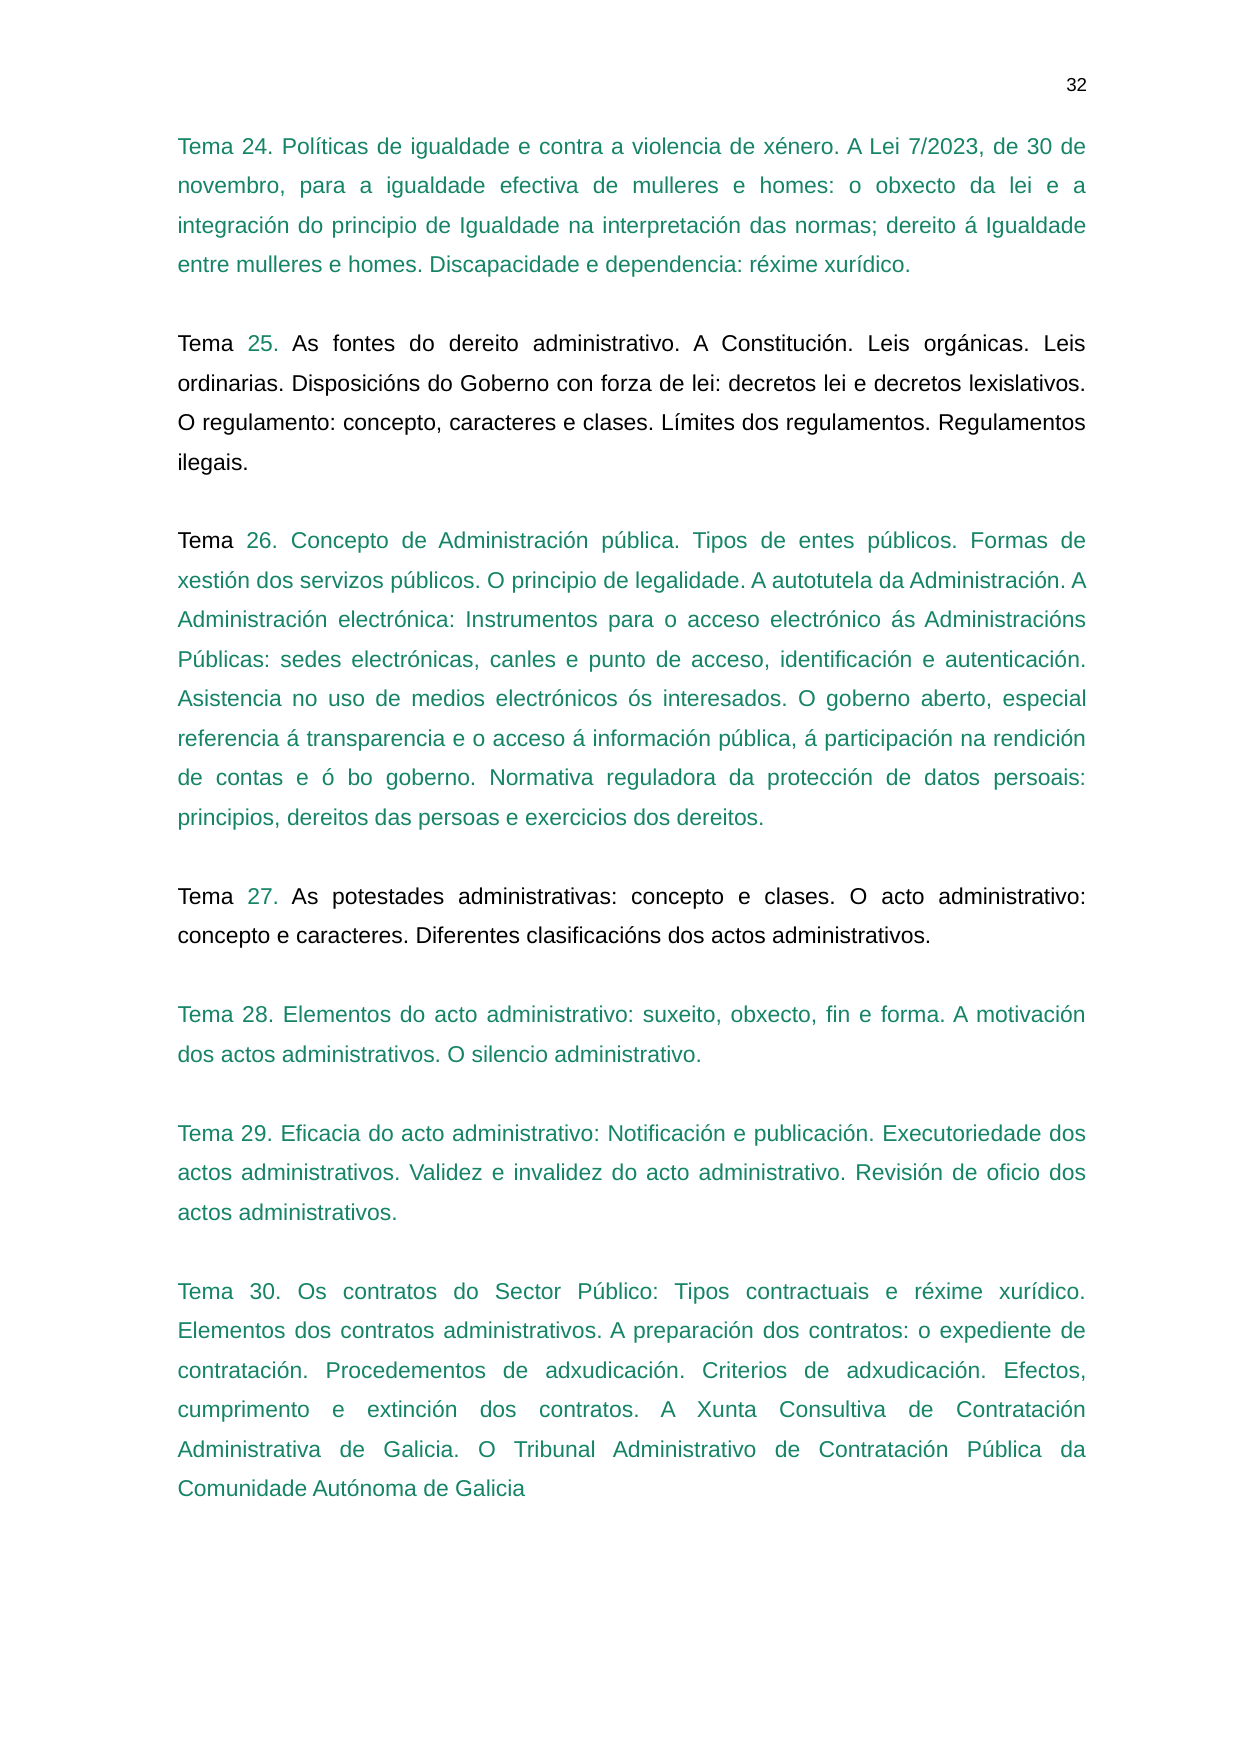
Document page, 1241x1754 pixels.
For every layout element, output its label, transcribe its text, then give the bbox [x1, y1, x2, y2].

text Tema 26. Concepto de Administración pública. Tipos de entes públicos. Formas de xestión dos servizos públicos. O principio de legalidade. A autotutela da Administración. A Administración electrónica: Instrumentos para o acceso electrónico ás Administracións Públicas: sedes electrónicas, canles e punto de acceso, identificación e autenticación. Asistencia no uso de medios electrónicos ós interesados. O goberno aberto, especial referencia á transparencia e o acceso á información pública, á participación na rendición de contas e ó bo goberno. Normativa reguladora da protección de datos persoais: principios, dereitos das persoas e exercicios dos dereitos. [177, 527, 1087, 830]
text Tema 27. As potestades administrativas: concepto e clases. O acto administrativo: concepto e caracteres. Diferentes clasificacións dos actos administrativos. [177, 883, 1087, 949]
text Tema 24. Políticas de igualdade e contra a violencia de xénero. A Lei 7/2023, de 30 de novembro, para a igualdade efectiva de mulleres e homes: o obxecto da lei e a integración do principio de Igualdade na interpretación das normas; dereito á Igualdade entre mulleres e homes. Discapacidade e dependencia: réxime xurídico. [177, 133, 1087, 277]
text Tema 28. Elementos do acto administrativo: suxeito, obxecto, fin e forma. A motivación dos actos administrativos. O silencio administrativo. [177, 1001, 1087, 1067]
text Tema 29. Eficacia do acto administrativo: Notificación e publicación. Executoriedade dos actos administrativos. Validez e invalidez do acto administrativo. Revisión de oficio dos actos administrativos. [177, 1120, 1087, 1225]
text Tema 30. Os contratos do Sector Público: Tipos contractuais e réxime xurídico. Elementos dos contratos administrativos. A preparación dos contratos: o expediente de contratación. Procedementos de adxudicación. Criterios de adxudicación. Efectos, cumprimento e extinción dos contratos. A Xunta Consultiva de Contratación Administrativa de Galicia. O Tribunal Administrativo de Contratación Pública da Comunidade Autónoma de Galicia [177, 1278, 1087, 1501]
text Tema 25. As fontes do dereito administrativo. A Constitución. Leis orgánicas. Leis ordinarias. Disposicións do Goberno con forza de lei: decretos lei e decretos lexislativos. O regulamento: concepto, caracteres e clases. Límites dos regulamentos. Regulamentos ilegais. [177, 330, 1087, 475]
